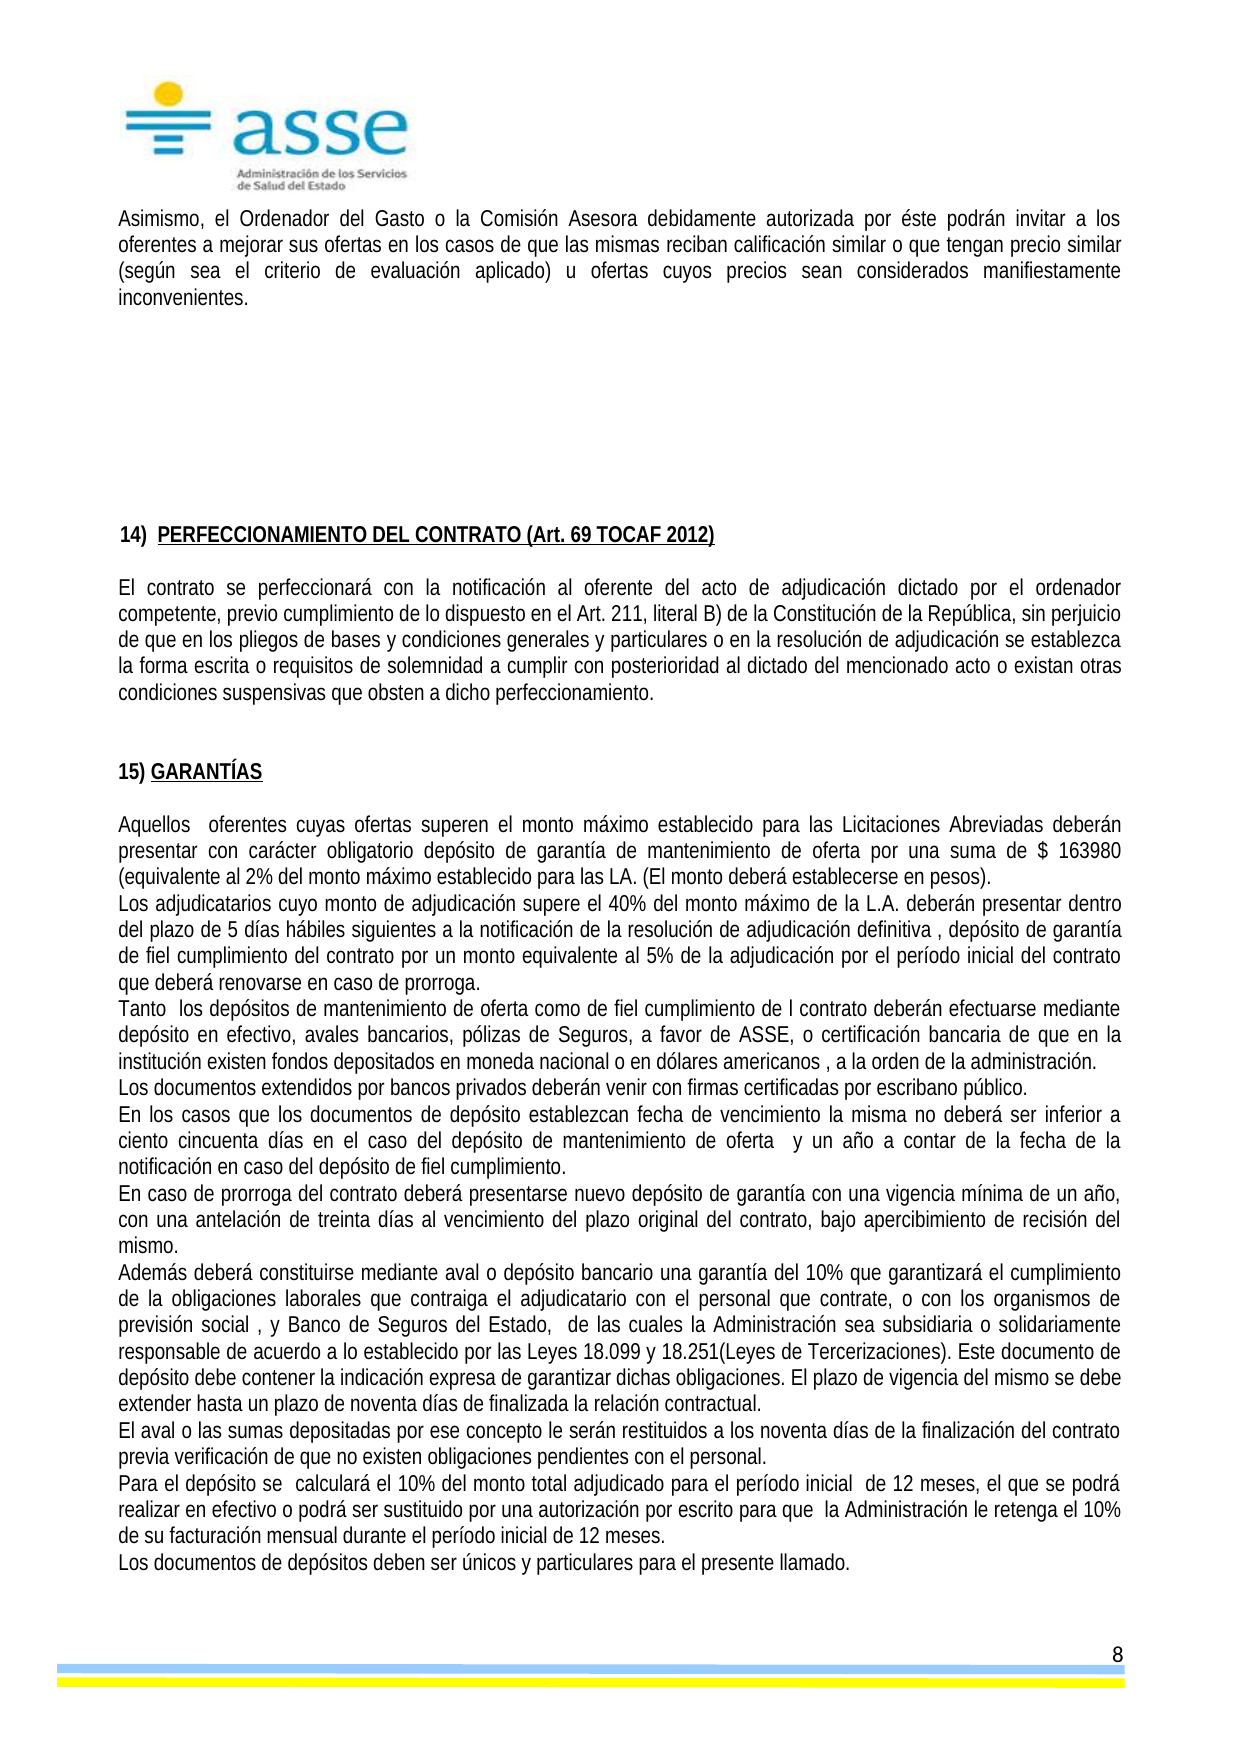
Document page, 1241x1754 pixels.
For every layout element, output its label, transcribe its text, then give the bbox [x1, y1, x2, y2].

text En los casos que los documentos de depósito establezcan fecha de vencimiento la misma no deberá ser inferior a ciento cincuenta días en el caso del depósito de mantenimiento de oferta y un año a contar de la fecha de la notificación en caso del depósito de fiel cumplimiento. [118, 1101, 1122, 1179]
picture [119, 75, 417, 203]
text 15) GARANTÍAS [118, 758, 1122, 784]
text 14) PERFECCIONAMIENTO DEL CONTRATO (Art. 69 TOCAF 2012) [120, 521, 1122, 547]
text Además deberá constituirse mediante aval o depósito bancario una garantía del 10% que garantizará el cumplimiento de la obligaciones laborales que contraiga el adjudicatario con el personal que contrate, o con los organismos de previsión social , y Banco de Seguros del Estado, de las cuales la Administración sea subsidiaria o solidariamente responsable de acuerdo a lo establecido por las Leyes 18.099 y 18.251(Leyes de Tercerizaciones). Este documento de depósito debe contener la indicación expresa de garantizar dichas obligaciones. El plazo de vigencia del mismo se debe extender hasta un plazo de noventa días de finalizada la relación contractual. [118, 1259, 1122, 1417]
text Tanto los depósitos de mantenimiento de oferta como de fiel cumplimiento de l contrato deberán efectuarse mediante depósito en efectivo, avales bancarios, pólizas de Seguros, a favor de ASSE, o certificación bancaria de que en la institución existen fondos depositados en moneda nacional o en dólares americanos , a la orden de la administración. [118, 995, 1122, 1074]
text Los adjudicatarios cuyo monto de adjudicación supere el 40% del monto máximo de la L.A. deberán presentar dentro del plazo de 5 días hábiles siguientes a la notificación de la resolución de adjudicación definitiva , depósito de garantía de fiel cumplimiento del contrato por un monto equivalente al 5% de la adjudicación por el período inicial del contrato que deberá renovarse en caso de prorroga. [118, 890, 1122, 995]
text El aval o las sumas depositadas por ese concepto le serán restituidos a los noventa días de la finalización del contrato previa verificación de que no existen obligaciones pendientes con el personal. [118, 1417, 1122, 1469]
text Asimismo, el Ordenador del Gasto o la Comisión Asesora debidamente autorizada por éste podrán invitar a los oferentes a mejorar sus ofertas en los casos de que las mismas reciban calificación similar o que tengan precio similar (según sea el criterio de evaluación aplicado) u ofertas cuyos precios sean considerados manifiestamente inconvenientes. [118, 204, 1122, 310]
text El contrato se perfeccionará con la notificación al oferente del acto de adjudicación dictado por el ordenador competente, previo cumplimiento de lo dispuesto en el Art. 211, literal B) de la Constitución de la República, sin perjuicio de que en los pliegos de bases y condiciones generales y particulares o en la resolución de adjudicación se establezca la forma escrita o requisitos de solemnidad a cumplir con posterioridad al dictado del mencionado acto o existan otras condiciones suspensivas que obsten a dicho perfeccionamiento. [118, 573, 1122, 705]
text Para el depósito se calculará el 10% del monto total adjudicado para el período inicial de 12 meses, el que se podrá realizar en efectivo o podrá ser sustituido por una autorización por escrito para que la Administración le retenga el 10% de su facturación mensual durante el período inicial de 12 meses. [118, 1469, 1122, 1548]
text Aquellos oferentes cuyas ofertas superen el monto máximo establecido para las Licitaciones Abreviadas deberán presentar con carácter obligatorio depósito de garantía de mantenimiento de oferta por una suma de $ 163980 (equivalente al 2% del monto máximo establecido para las LA. (El monto deberá establecerse en pesos). [118, 811, 1122, 890]
text Los documentos extendidos por bancos privados deberán venir con firmas certificadas por escribano público. [118, 1074, 1122, 1101]
text En caso de prorroga del contrato deberá presentarse nuevo depósito de garantía con una vigencia mínima de un año, con una antelación de treinta días al vencimiento del plazo original del contrato, bajo apercibimiento de recisión del mismo. [118, 1179, 1122, 1259]
text Los documentos de depósitos deben ser únicos y particulares para el presente llamado. [118, 1548, 1122, 1575]
